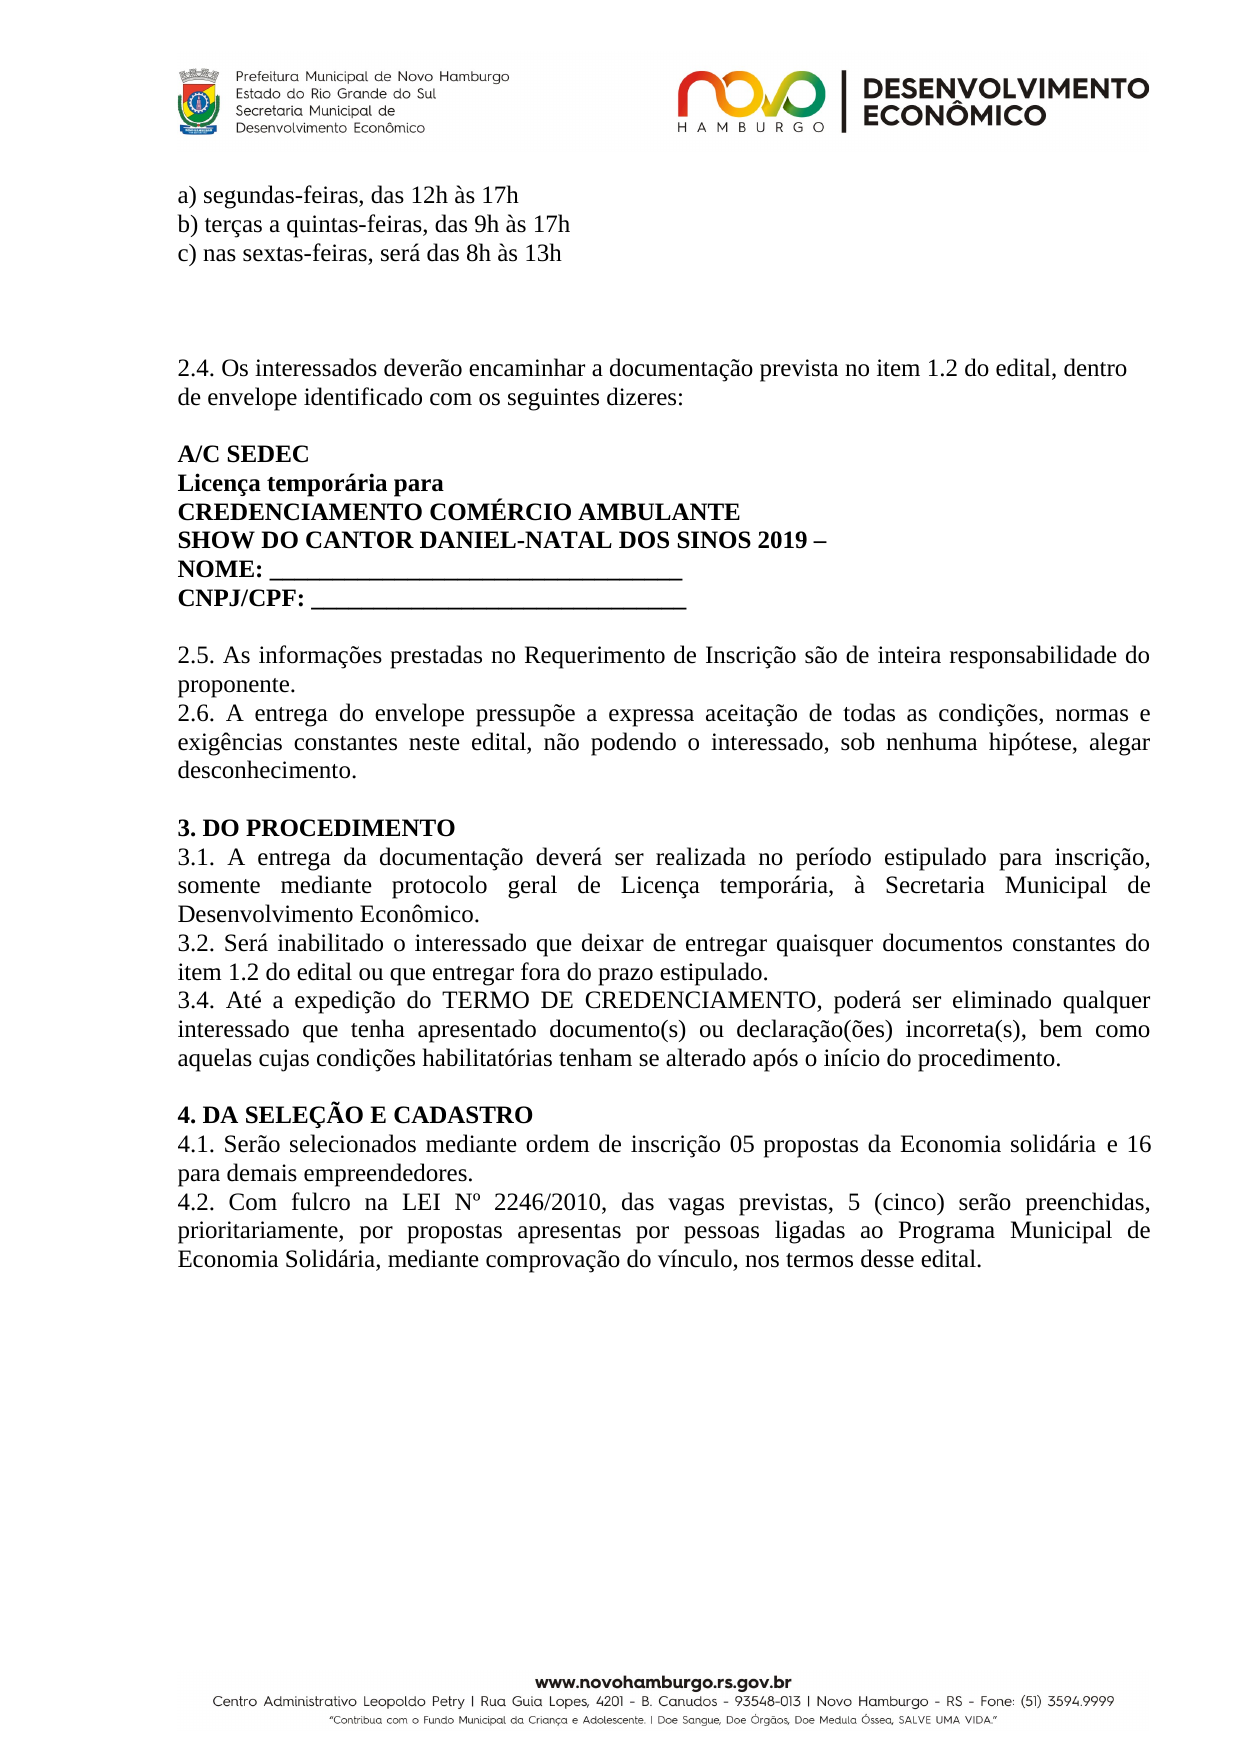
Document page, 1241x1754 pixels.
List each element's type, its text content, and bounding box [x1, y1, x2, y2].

text 4. DA SELEÇÃO E CADASTRO [177, 1101, 1152, 1129]
text NOME: _________________________________ [177, 554, 1152, 583]
text 4.1. Serão selecionados mediante ordem de inscrição 05 propostas da Economia solidária e 16 para demais empreendedores. [177, 1129, 1152, 1187]
text CNPJ/CPF: ______________________________ [177, 583, 1152, 612]
text CREDENCIAMENTO COMÉRCIO AMBULANTE [177, 497, 1152, 526]
text b) terças a quintas-feiras, das 9h às 17h [177, 209, 1152, 238]
text 3.4. Até a expedição do TERMO DE CREDENCIAMENTO, poderá ser eliminado qualquer interessado que tenha apresentado documento(s) ou declaração(ões) incorreta(s), bem como aquelas cujas condições habilitatórias tenham se alterado após o início do procedimento. [177, 986, 1152, 1072]
text a) segundas-feiras, das 12h às 17h [177, 181, 1152, 209]
text c) nas sextas-feiras, será das 8h às 13h [177, 238, 1152, 267]
text A/C SEDEC [177, 439, 1152, 468]
picture [177, 1670, 1149, 1731]
text 3.2. Será inabilitado o interessado que deixar de entregar quaisquer documentos constantes do item 1.2 do edital ou que entregar fora do prazo estipulado. [177, 928, 1152, 986]
text SHOW DO CANTOR DANIEL-NATAL DOS SINOS 2019 – [177, 526, 1152, 554]
text 3. DO PROCEDIMENTO [177, 813, 1152, 842]
text 2.5. As informações prestadas no Requerimento de Inscrição são de inteira responsabilidade do proponente. [177, 641, 1152, 698]
text 2.4. Os interessados deverão encaminhar a documentação prevista no item 1.2 do edital, dentro de envelope identificado com os seguintes dizeres: [177, 353, 1152, 411]
text 4.2. Com fulcro na LEI Nº 2246/2010, das vagas previstas, 5 (cinco) serão preenchidas, prioritariamente, por propostas apresentas por pessoas ligadas ao Programa Municipal de Economia Solidária, mediante comprovação do vínculo, nos termos desse edital. [177, 1187, 1152, 1273]
picture [177, 51, 1149, 152]
text Licença temporária para [177, 468, 1152, 497]
text 2.6. A entrega do envelope pressupõe a expressa aceitação de todas as condições, normas e exigências constantes neste edital, não podendo o interessado, sob nenhuma hipótese, alegar desconhecimento. [177, 698, 1152, 784]
text 3.1. A entrega da documentação deverá ser realizada no período estipulado para inscrição, somente mediante protocolo geral de Licença temporária, à Secretaria Municipal de Desenvolvimento Econômico. [177, 842, 1152, 928]
